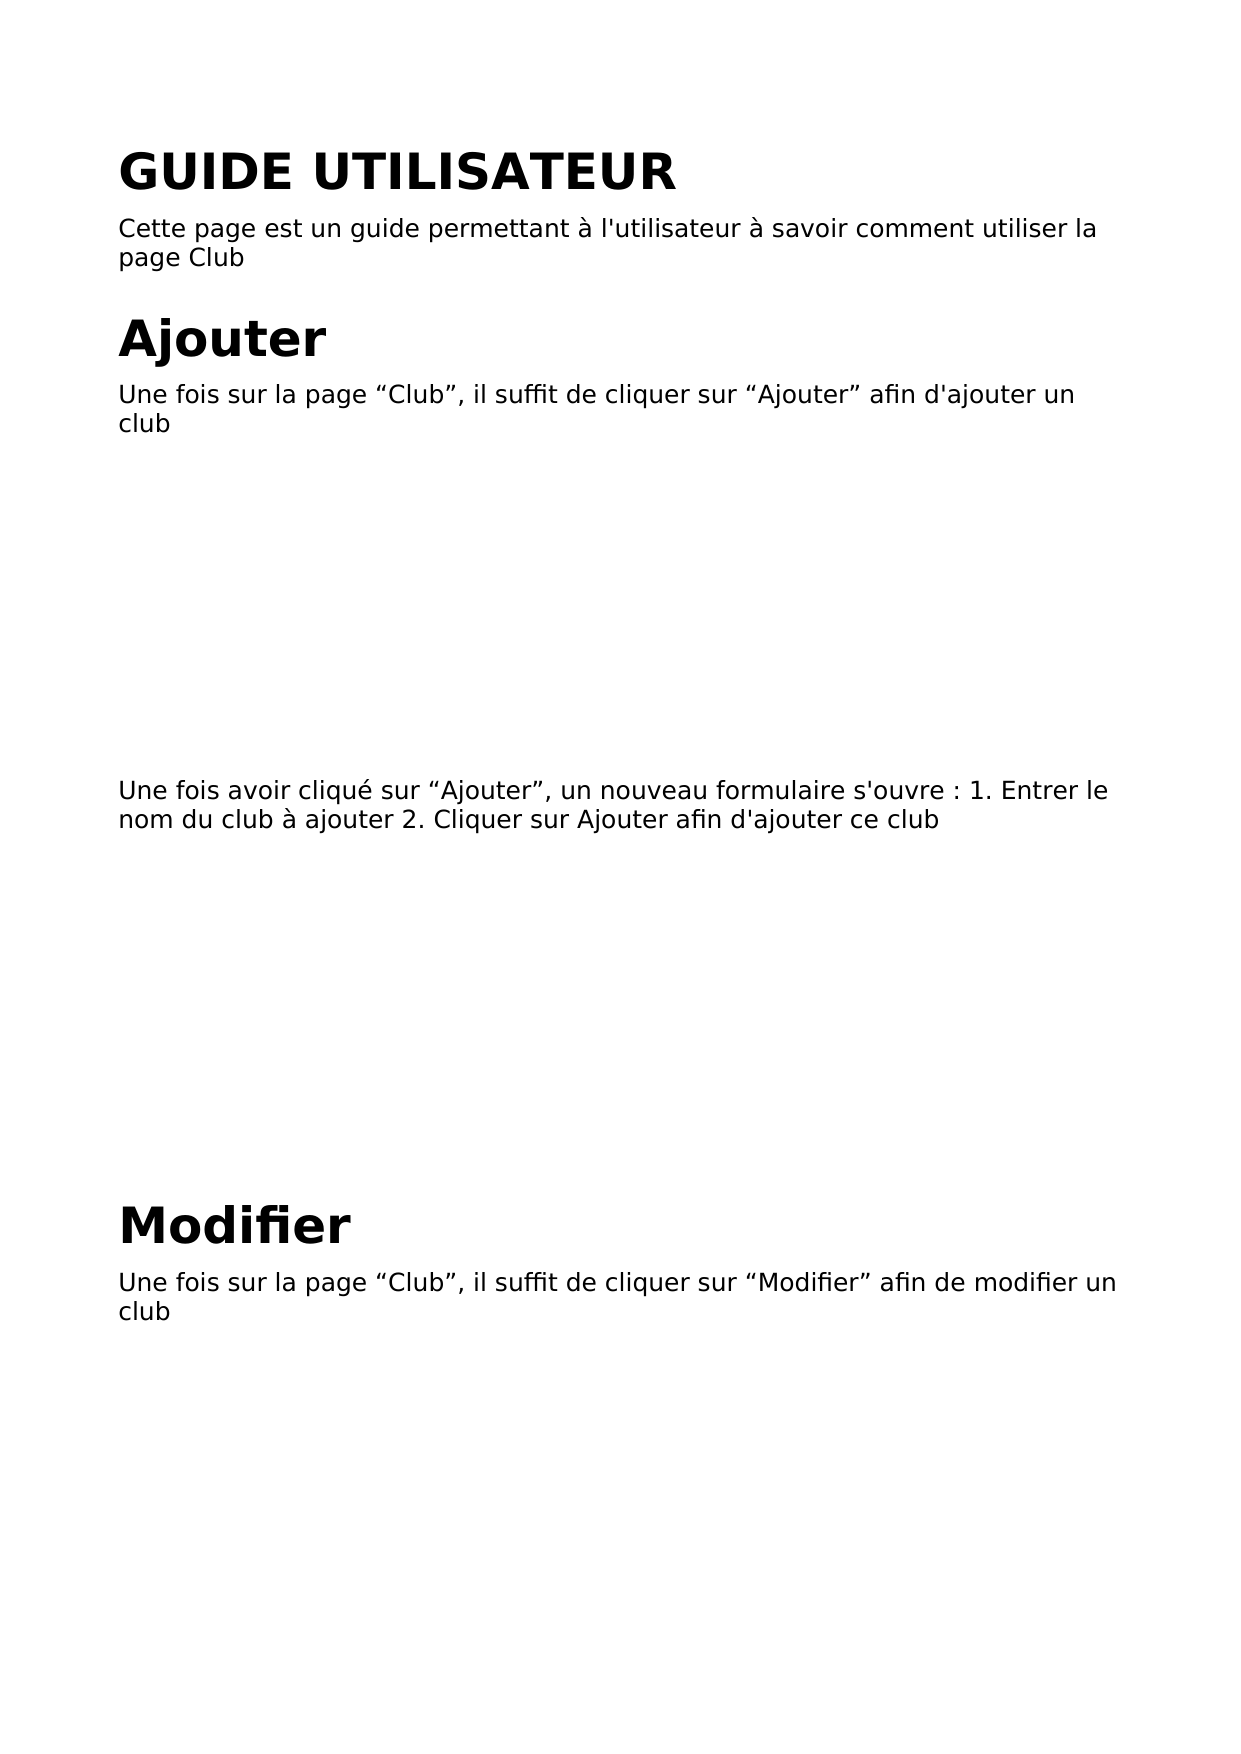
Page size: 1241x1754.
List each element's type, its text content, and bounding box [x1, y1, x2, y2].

subtitle Ajouter [118, 310, 1122, 368]
text Une fois avoir cliqué sur “Ajouter”, un nouveau formulaire s'ouvre : 1. Entrer le nom du club à ajouter 2. Cliquer sur Ajouter afin d'ajouter ce club [118, 776, 1122, 834]
subtitle GUIDE UTILISATEUR [118, 143, 1122, 201]
text Une fois sur la page “Club”, il suffit de cliquer sur “Ajouter” afin d'ajouter un club [118, 380, 1122, 439]
text Une fois sur la page “Club”, il suffit de cliquer sur “Modifier” afin de modifier un club [118, 1268, 1122, 1326]
text Cette page est un guide permettant à l'utilisateur à savoir comment utiliser la page Club [118, 214, 1122, 272]
subtitle Modifier [118, 1197, 1122, 1255]
